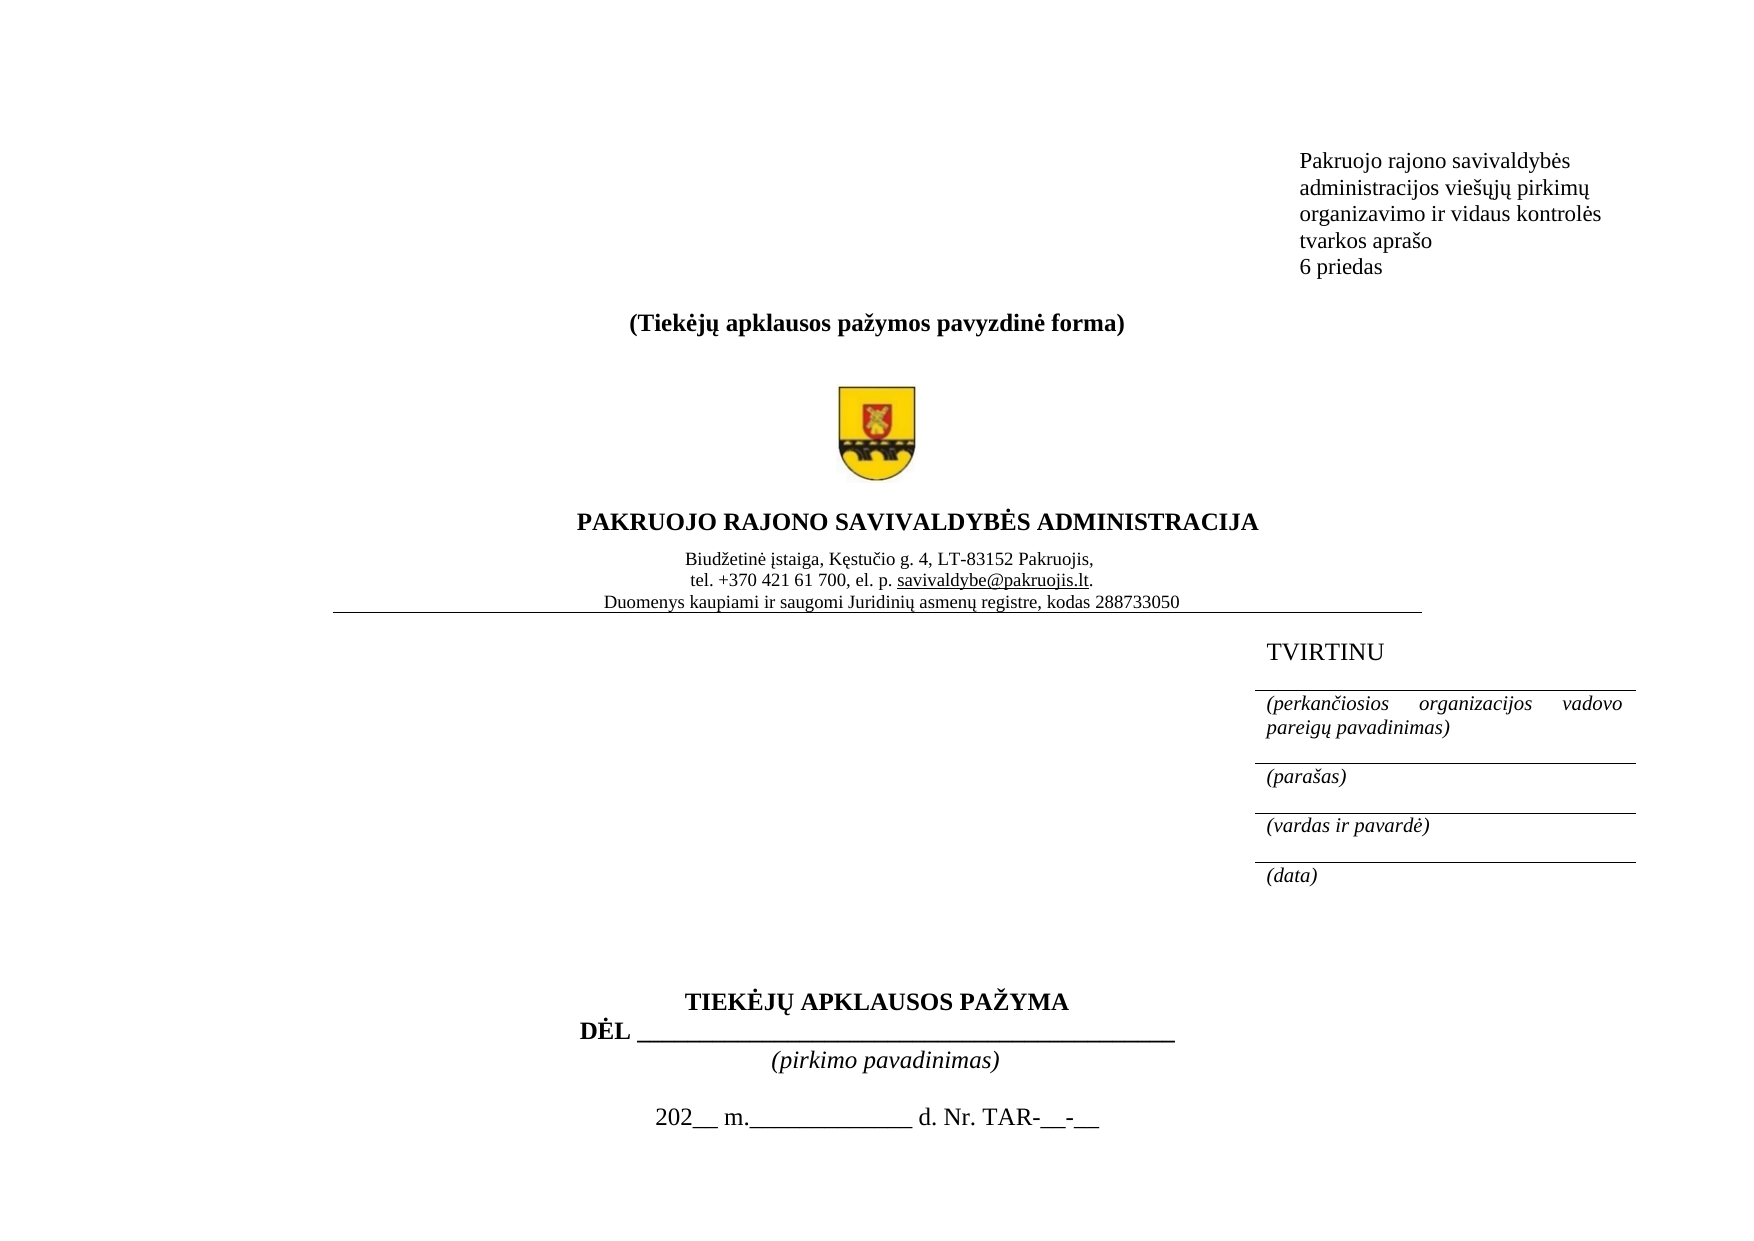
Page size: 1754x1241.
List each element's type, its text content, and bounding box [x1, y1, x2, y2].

table_cell (parašas) [1255, 764, 1636, 788]
text tvarkos aprašo [1299, 227, 1636, 253]
table_cell (perkančiosios organizacijos vadovo pareigų pavadinimas) [1255, 691, 1636, 739]
table_cell (vardas ir pavardė) [1255, 814, 1636, 837]
text (pirkimo pavadinimas) [118, 1045, 1636, 1073]
text (Tiekėjų apklausos pažymos pavyzdinė forma) [118, 308, 1636, 337]
text organizavimo ir vidaus kontrolės [1299, 200, 1636, 227]
text PAKRUOJO RAJONO SAVIVALDYBĖS ADMINISTRACIJA [118, 507, 1636, 536]
table_cell [1255, 788, 1636, 812]
text Tiekėjų apklausos pažymA [118, 987, 1636, 1016]
text administracijos viešųjų pirkimų [1299, 174, 1636, 200]
text DĖL ___________________________________________ [118, 1016, 1636, 1045]
text Pakruojo rajono savivaldybės [1299, 148, 1636, 174]
table_cell [1255, 838, 1636, 862]
table_cell [1255, 666, 1636, 690]
table_header TVIRTINU [1255, 637, 1636, 666]
table_cell (data) [1255, 863, 1636, 887]
text 202__ m._____________ d. Nr. TAR-__-__ [118, 1102, 1636, 1131]
text 6 priedas [1299, 253, 1636, 279]
table_cell [1255, 739, 1636, 763]
table_header Biudžetinė įstaiga, Kęstučio g. 4, LT-83152 Pakruojis, tel. +370 421 61 700, el. p. savivaldybe@pakruojis.lt. Duomenys kaupiami ir saugomi Juridinių asmenų registre, kodas 288733050 [333, 548, 1422, 612]
